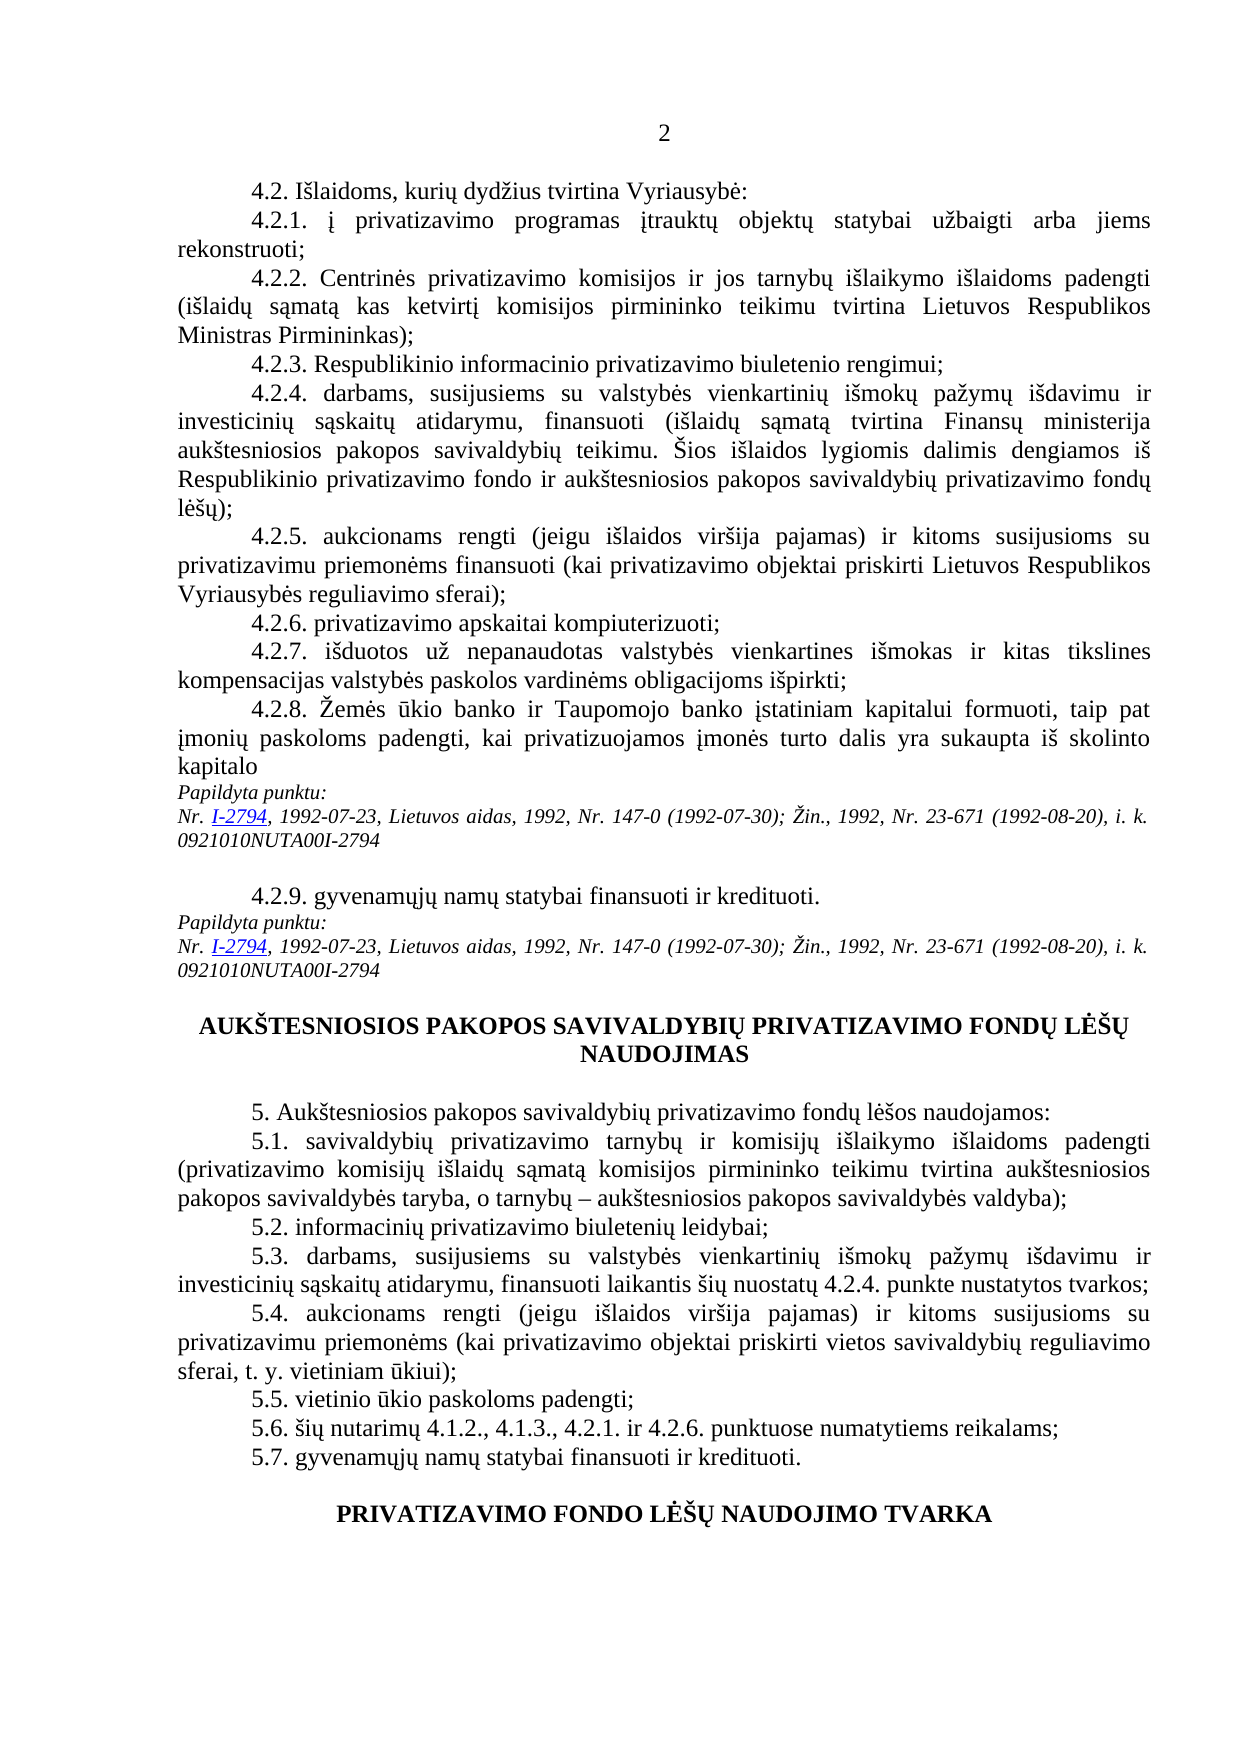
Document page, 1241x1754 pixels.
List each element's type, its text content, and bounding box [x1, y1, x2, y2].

text AUKŠTESNIOSIOS PAKOPOS SAVIVALDYBIŲ PRIVATIZAVIMO FONDŲ LĖŠŲ NAUDOJIMAS [177, 1011, 1152, 1068]
text 5.5. vietinio ūkio paskoloms padengti; [177, 1384, 1152, 1413]
text 4.2.7. išduotos už nepanaudotas valstybės vienkartines išmokas ir kitas tikslines kompensacijas valstybės paskolos vardinėms obligacijoms išpirkti; [177, 636, 1152, 694]
text Papildyta punktu: [177, 910, 1152, 934]
text 4.2.8. Žemės ūkio banko ir Taupomojo banko įstatiniam kapitalui formuoti, taip pat įmonių paskoloms padengti, kai privatizuojamos įmonės turto dalis yra sukaupta iš skolinto kapitalo [177, 694, 1152, 780]
text PRIVATIZAVIMO FONDO LĖŠŲ NAUDOJIMO TVARKA [177, 1499, 1152, 1528]
text 4.2.9. gyvenamųjų namų statybai finansuoti ir kredituoti. [177, 881, 1152, 910]
text 5.3. darbams, susijusiems su valstybės vienkartinių išmokų pažymų išdavimu ir investicinių sąskaitų atidarymu, finansuoti laikantis šių nuostatų 4.2.4. punkte nustatytos tvarkos; [177, 1241, 1152, 1298]
text Nr. I-2794, 1992-07-23, Lietuvos aidas, 1992, Nr. 147-0 (1992-07-30); Žin., 1992, Nr. 23-671 (1992-08-20), i. k. 0921010NUTA00I-2794 [177, 934, 1152, 982]
text 5.4. aukcionams rengti (jeigu išlaidos viršija pajamas) ir kitoms susijusioms su privatizavimu priemonėms (kai privatizavimo objektai priskirti vietos savivaldybių reguliavimo sferai, t. y. vietiniam ūkiui); [177, 1298, 1152, 1384]
text 4.2.2. Centrinės privatizavimo komisijos ir jos tarnybų išlaikymo išlaidoms padengti (išlaidų sąmatą kas ketvirtį komisijos pirmininko teikimu tvirtina Lietuvos Respublikos Ministras Pirmininkas); [177, 263, 1152, 349]
text 5. Aukštesniosios pakopos savivaldybių privatizavimo fondų lėšos naudojamos: [177, 1097, 1152, 1126]
text Papildyta punktu: [177, 780, 1152, 804]
text 5.1. savivaldybių privatizavimo tarnybų ir komisijų išlaikymo išlaidoms padengti (privatizavimo komisijų išlaidų sąmatą komisijos pirmininko teikimu tvirtina aukštesniosios pakopos savivaldybės taryba, o tarnybų – aukštesniosios pakopos savivaldybės valdyba); [177, 1126, 1152, 1212]
text Nr. I-2794, 1992-07-23, Lietuvos aidas, 1992, Nr. 147-0 (1992-07-30); Žin., 1992, Nr. 23-671 (1992-08-20), i. k. 0921010NUTA00I-2794 [177, 804, 1152, 852]
text 4.2.4. darbams, susijusiems su valstybės vienkartinių išmokų pažymų išdavimu ir investicinių sąskaitų atidarymu, finansuoti (išlaidų sąmatą tvirtina Finansų ministerija aukštesniosios pakopos savivaldybių teikimu. Šios išlaidos lygiomis dalimis dengiamos iš Respublikinio privatizavimo fondo ir aukštesniosios pakopos savivaldybių privatizavimo fondų lėšų); [177, 378, 1152, 521]
text 4.2.1. į privatizavimo programas įtrauktų objektų statybai užbaigti arba jiems rekonstruoti; [177, 205, 1152, 263]
text 4.2.6. privatizavimo apskaitai kompiuterizuoti; [177, 608, 1152, 636]
text 4.2.5. aukcionams rengti (jeigu išlaidos viršija pajamas) ir kitoms susijusioms su privatizavimu priemonėms finansuoti (kai privatizavimo objektai priskirti Lietuvos Respublikos Vyriausybės reguliavimo sferai); [177, 521, 1152, 608]
text 5.7. gyvenamųjų namų statybai finansuoti ir kredituoti. [177, 1442, 1152, 1471]
text 4.2. Išlaidoms, kurių dydžius tvirtina Vyriausybė: [177, 176, 1152, 205]
text 5.2. informacinių privatizavimo biuletenių leidybai; [177, 1212, 1152, 1241]
text 4.2.3. Respublikinio informacinio privatizavimo biuletenio rengimui; [177, 349, 1152, 378]
text 5.6. šių nutarimų 4.1.2., 4.1.3., 4.2.1. ir 4.2.6. punktuose numatytiems reikalams; [177, 1413, 1152, 1442]
